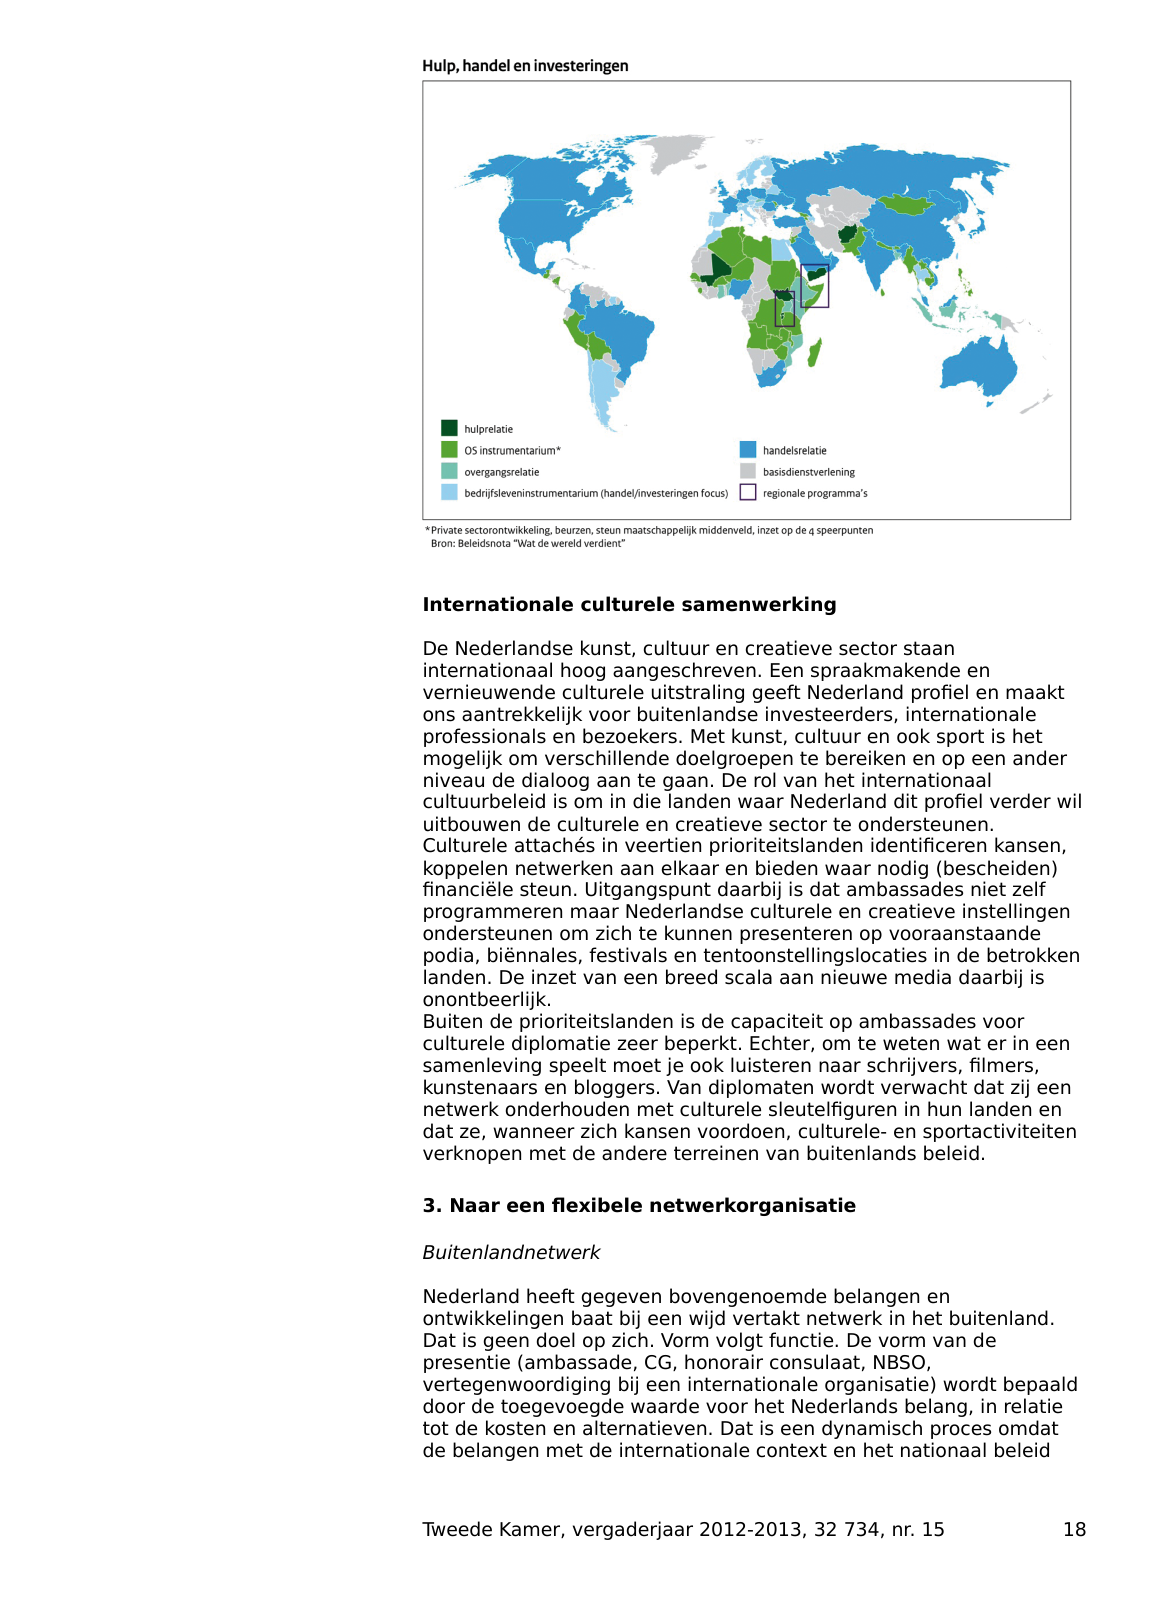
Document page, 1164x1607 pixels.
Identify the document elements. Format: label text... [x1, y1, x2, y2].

text Nederland heeft gegeven bovengenoemde belangen en ontwikkelingen baat bij een wijd vertakt netwerk in het buitenland. Dat is geen doel op zich. Vorm volgt functie. De vorm van de presentie (ambassade, CG, honorair consulaat, NBSO, vertegenwoordiging bij een internationale organisatie) wordt bepaald door de toegevoegde waarde voor het Nederlands belang, in relatie tot de kosten en alternatieven. Dat is een dynamisch proces omdat de belangen met de internationale context en het nationaal beleid [422, 1286, 1087, 1462]
text De Nederlandse kunst, cultuur en creatieve sector staan internationaal hoog aangeschreven. Een spraakmakende en vernieuwende culturele uitstraling geeft Nederland profiel en maakt ons aantrekkelijk voor buitenlandse investeerders, internationale professionals en bezoekers. Met kunst, cultuur en ook sport is het mogelijk om verschillende doelgroepen te bereiken en op een ander niveau de dialoog aan te gaan. De rol van het internationaal cultuurbeleid is om in die landen waar Nederland dit profiel verder wil uitbouwen de culturele en creatieve sector te ondersteunen. Culturele attachés in veertien prioriteitslanden identificeren kansen, koppelen netwerken aan elkaar en bieden waar nodig (bescheiden) financiële steun. Uitgangspunt daarbij is dat ambassades niet zelf programmeren maar Nederlandse culturele en creatieve instellingen ondersteunen om zich te kunnen presenteren op vooraanstaande podia, biënnales, festivals en tentoonstellingslocaties in de betrokken landen. De inzet van een breed scala aan nieuwe media daarbij is onontbeerlijk. [422, 638, 1087, 1011]
text Buiten de prioriteitslanden is de capaciteit op ambassades voor culturele diplomatie zeer beperkt. Echter, om te weten wat er in een samenleving speelt moet je ook luisteren naar schrijvers, filmers, kunstenaars en bloggers. Van diplomaten wordt verwacht dat zij een netwerk onderhouden met culturele sleutelfiguren in hun landen en dat ze, wanneer zich kansen voordoen, culturele- en sportactiviteiten verknopen met de andere terreinen van buitenlands beleid. [422, 1011, 1087, 1165]
subtitle Internationale culturele samenwerking [422, 593, 1087, 615]
subtitle 3. Naar een flexibele netwerkorganisatie [422, 1195, 1087, 1217]
picture [422, 59, 1072, 550]
subtitle Buitenlandnetwerk [422, 1242, 1087, 1264]
